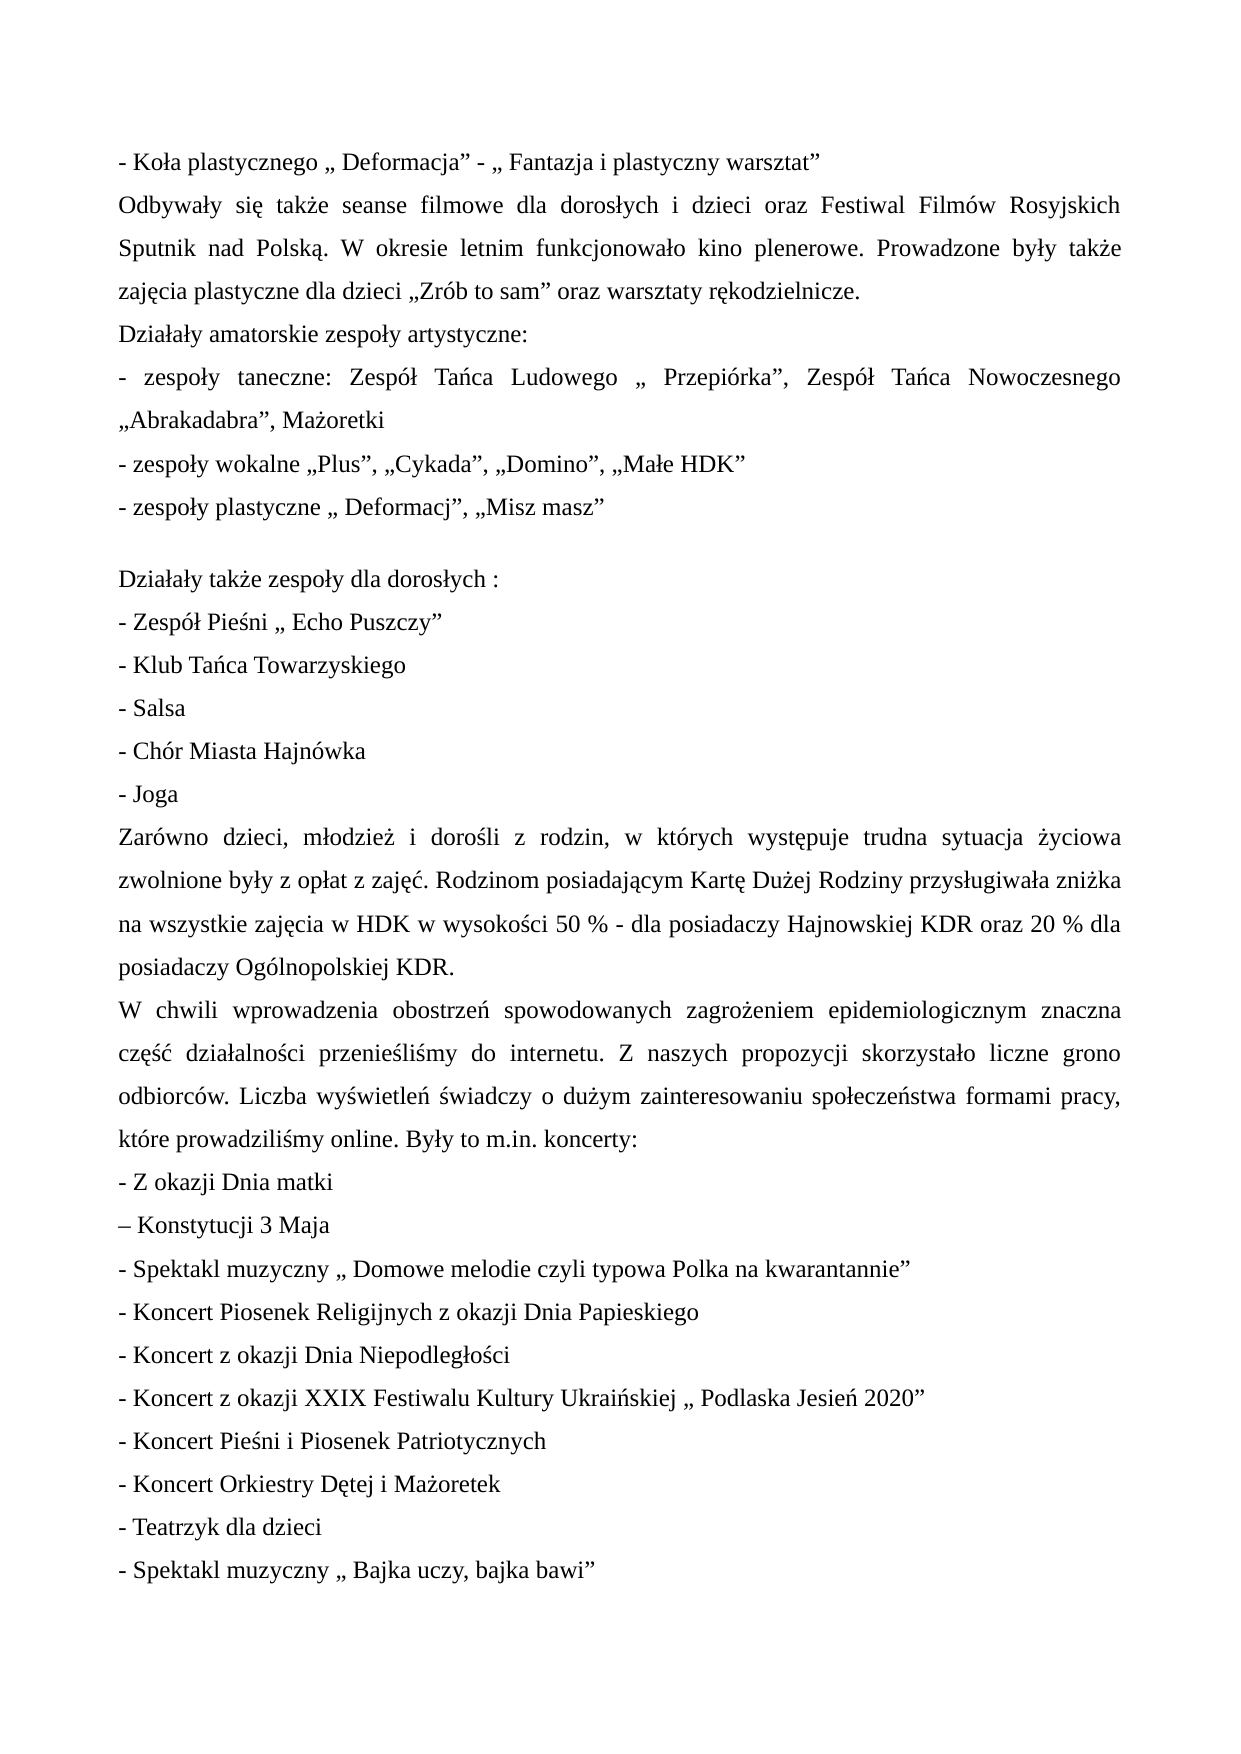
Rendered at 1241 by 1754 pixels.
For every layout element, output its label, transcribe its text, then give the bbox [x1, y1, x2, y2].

text - Koncert Orkiestry Dętej i Mażoretek [118, 1469, 1122, 1498]
text - Z okazji Dnia matki [118, 1167, 1122, 1196]
text - Koła plastycznego „ Deformacja” - „ Fantazja i plastyczny warsztat” [118, 147, 1122, 176]
text - Teatrzyk dla dzieci [118, 1512, 1122, 1541]
text - Joga [118, 779, 1122, 808]
text W chwili wprowadzenia obostrzeń spowodowanych zagrożeniem epidemiologicznym znaczna część działalności przenieśliśmy do internetu. Z naszych propozycji skorzystało liczne grono odbiorców. Liczba wyświetleń świadczy o dużym zainteresowaniu społeczeństwa formami pracy, które prowadziliśmy online. Były to m.in. koncerty: [118, 995, 1122, 1153]
text - Salsa [118, 693, 1122, 722]
text – Konstytucji 3 Maja [118, 1211, 1122, 1239]
text - Koncert z okazji Dnia Niepodległości [118, 1340, 1122, 1369]
text - Klub Tańca Towarzyskiego [118, 650, 1122, 679]
text Działały także zespoły dla dorosłych : [118, 564, 1122, 592]
text Zarówno dzieci, młodzież i dorośli z rodzin, w których występuje trudna sytuacja życiowa zwolnione były z opłat z zajęć. Rodzinom posiadającym Kartę Dużej Rodziny przysługiwała zniżka na wszystkie zajęcia w HDK w wysokości 50 % - dla posiadaczy Hajnowskiej KDR oraz 20 % dla posiadaczy Ogólnopolskiej KDR. [118, 822, 1122, 981]
text - Spektakl muzyczny „ Bajka uczy, bajka bawi” [118, 1556, 1122, 1584]
text - Koncert z okazji XXIX Festiwalu Kultury Ukraińskiej „ Podlaska Jesień 2020” [118, 1383, 1122, 1412]
text Odbywały się także seanse filmowe dla dorosłych i dzieci oraz Festiwal Filmów Rosyjskich Sputnik nad Polską. W okresie letnim funkcjonowało kino plenerowe. Prowadzone były także zajęcia plastyczne dla dzieci „Zrób to sam” oraz warsztaty rękodzielnicze. [118, 190, 1122, 305]
text Działały amatorskie zespoły artystyczne: [118, 319, 1122, 348]
text - Zespół Pieśni „ Echo Puszczy” [118, 607, 1122, 636]
text - Spektakl muzyczny „ Domowe melodie czyli typowa Polka na kwarantannie” [118, 1254, 1122, 1282]
text - zespoły wokalne „Plus”, „Cykada”, „Domino”, „Małe HDK” [118, 449, 1122, 477]
text - Koncert Piosenek Religijnych z okazji Dnia Papieskiego [118, 1297, 1122, 1326]
text - Chór Miasta Hajnówka [118, 736, 1122, 765]
text - zespoły plastyczne „ Deformacj”, „Misz masz” [118, 492, 1122, 521]
text - zespoły taneczne: Zespół Tańca Ludowego „ Przepiórka”, Zespół Tańca Nowoczesnego „Abrakadabra”, Mażoretki [118, 362, 1122, 434]
text - Koncert Pieśni i Piosenek Patriotycznych [118, 1426, 1122, 1455]
